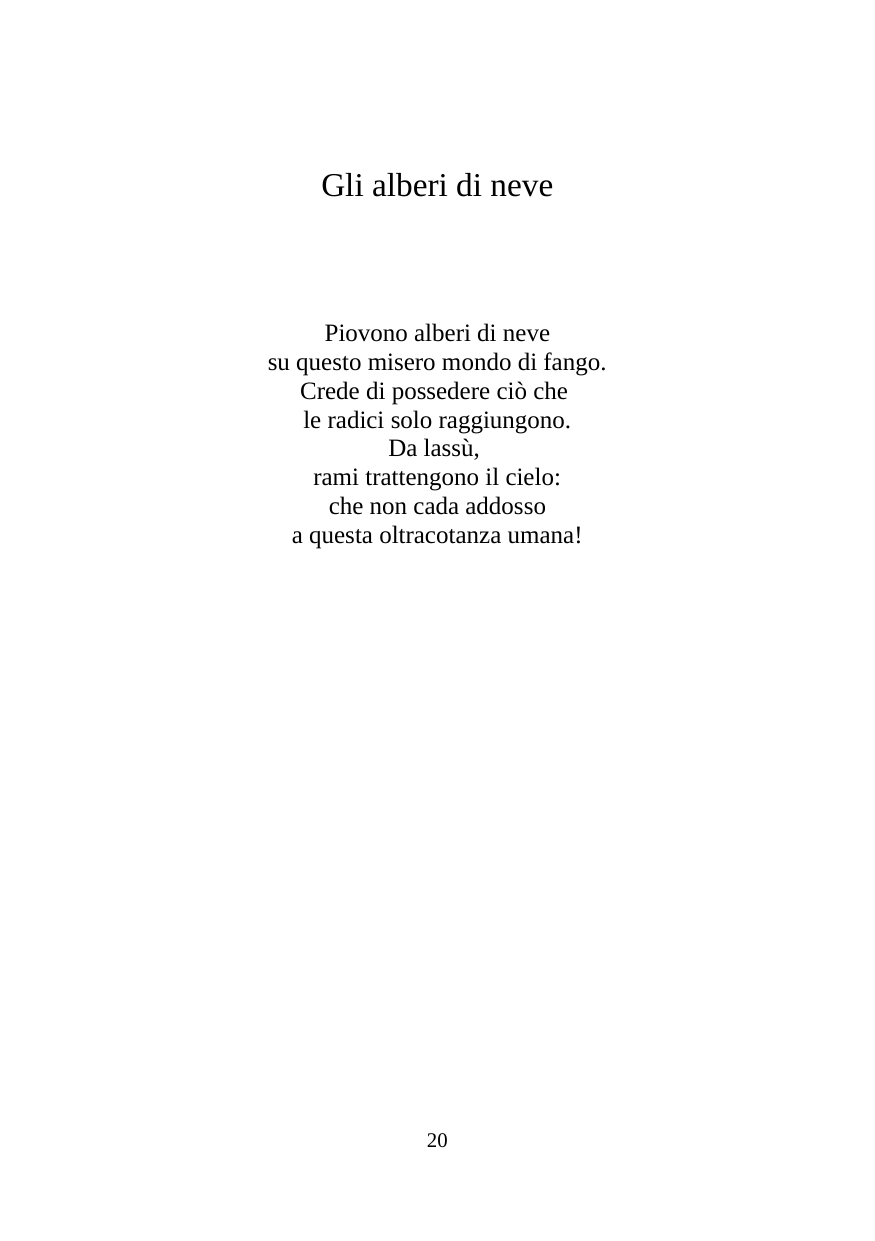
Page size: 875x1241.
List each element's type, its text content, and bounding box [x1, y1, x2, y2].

text Piovono alberi di neve [88, 318, 786, 347]
text che non cada addosso [88, 491, 786, 520]
text le radici solo raggiungono. [88, 405, 786, 433]
text su questo misero mondo di fango. [88, 347, 786, 376]
text a questa oltracotanza umana! [88, 520, 786, 548]
text Crede di possedere ciò che [88, 376, 786, 405]
text rami trattengono il cielo: [88, 462, 786, 491]
text Da lassù, [88, 433, 786, 462]
subtitle Gli alberi di neve [88, 165, 786, 203]
